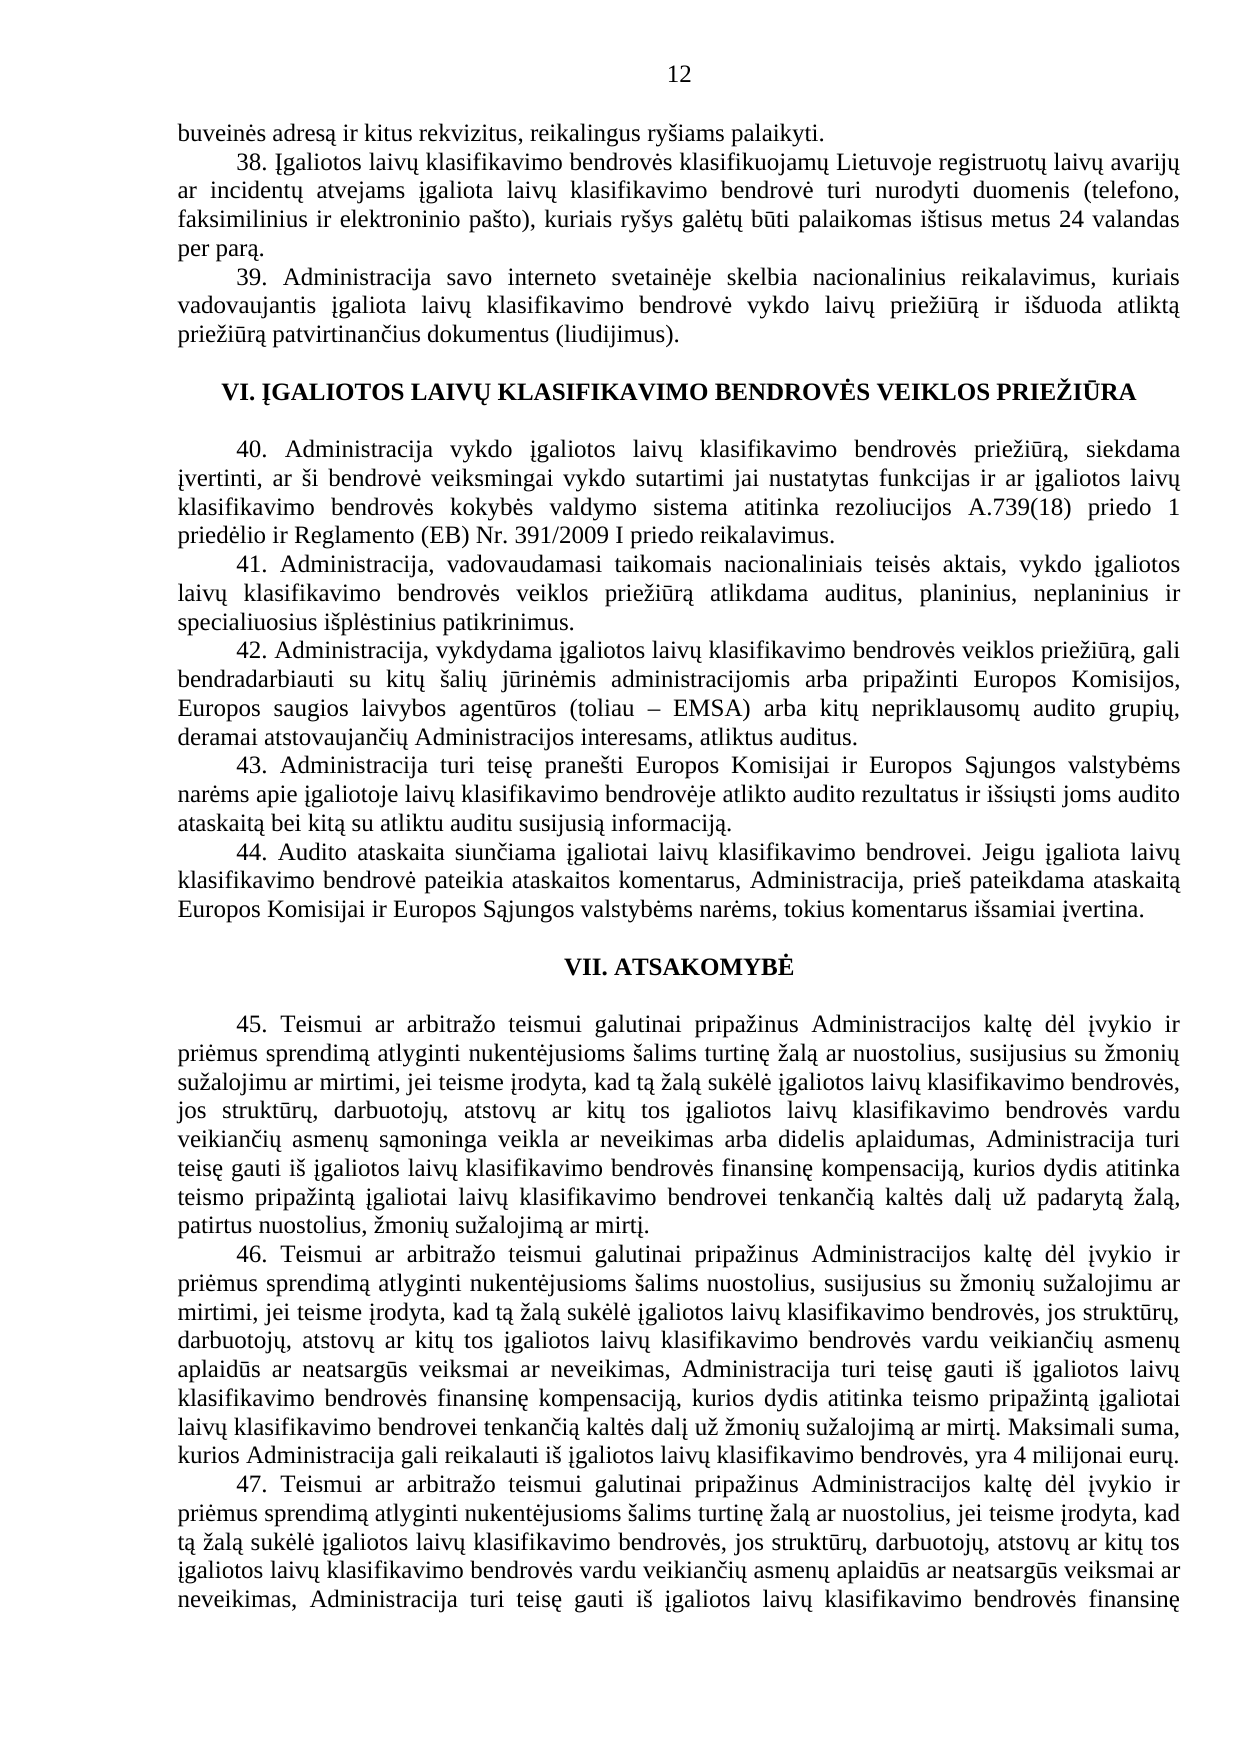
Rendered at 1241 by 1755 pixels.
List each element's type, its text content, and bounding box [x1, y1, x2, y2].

text 42. Administracija, vykdydama įgaliotos laivų klasifikavimo bendrovės veiklos priežiūrą, gali bendradarbiauti su kitų šalių jūrinėmis administracijomis arba pripažinti Europos Komisijos, Europos saugios laivybos agentūros (toliau – EMSA) arba kitų nepriklausomų audito grupių, deramai atstovaujančių Administracijos interesams, atliktus auditus. [177, 636, 1181, 751]
text 38. Įgaliotos laivų klasifikavimo bendrovės klasifikuojamų Lietuvoje registruotų laivų avarijų ar incidentų atvejams įgaliota laivų klasifikavimo bendrovė turi nurodyti duomenis (telefono, faksimilinius ir elektroninio pašto), kuriais ryšys galėtų būti palaikomas ištisus metus 24 valandas per parą. [177, 147, 1181, 262]
text 43. Administracija turi teisę pranešti Europos Komisijai ir Europos Sąjungos valstybėms narėms apie įgaliotoje laivų klasifikavimo bendrovėje atlikto audito rezultatus ir išsiųsti joms audito ataskaitą bei kitą su atliktu auditu susijusią informaciją. [177, 751, 1181, 837]
text 40. Administracija vykdo įgaliotos laivų klasifikavimo bendrovės priežiūrą, siekdama įvertinti, ar ši bendrovė veiksmingai vykdo sutartimi jai nustatytas funkcijas ir ar įgaliotos laivų klasifikavimo bendrovės kokybės valdymo sistema atitinka rezoliucijos A.739(18) priedo 1 priedėlio ir Reglamento (EB) Nr. 391/2009 I priedo reikalavimus. [177, 434, 1181, 549]
text 47. Teismui ar arbitražo teismui galutinai pripažinus Administracijos kaltę dėl įvykio ir priėmus sprendimą atlyginti nukentėjusioms šalims turtinę žalą ar nuostolius, jei teisme įrodyta, kad tą žalą sukėlė įgaliotos laivų klasifikavimo bendrovės, jos struktūrų, darbuotojų, atstovų ar kitų tos įgaliotos laivų klasifikavimo bendrovės vardu veikiančių asmenų aplaidūs ar neatsargūs veiksmai ar neveikimas, Administracija turi teisę gauti iš įgaliotos laivų klasifikavimo bendrovės finansinę [177, 1469, 1181, 1613]
text 44. Audito ataskaita siunčiama įgaliotai laivų klasifikavimo bendrovei. Jeigu įgaliota laivų klasifikavimo bendrovė pateikia ataskaitos komentarus, Administracija, prieš pateikdama ataskaitą Europos Komisijai ir Europos Sąjungos valstybėms narėms, tokius komentarus išsamiai įvertina. [177, 837, 1181, 923]
text VII. ATSAKOMYBĖ [177, 952, 1181, 981]
text buveinės adresą ir kitus rekvizitus, reikalingus ryšiams palaikyti. [177, 118, 1181, 147]
text 46. Teismui ar arbitražo teismui galutinai pripažinus Administracijos kaltę dėl įvykio ir priėmus sprendimą atlyginti nukentėjusioms šalims nuostolius, susijusius su žmonių sužalojimu ar mirtimi, jei teisme įrodyta, kad tą žalą sukėlė įgaliotos laivų klasifikavimo bendrovės, jos struktūrų, darbuotojų, atstovų ar kitų tos įgaliotos laivų klasifikavimo bendrovės vardu veikiančių asmenų aplaidūs ar neatsargūs veiksmai ar neveikimas, Administracija turi teisę gauti iš įgaliotos laivų klasifikavimo bendrovės finansinę kompensaciją, kurios dydis atitinka teismo pripažintą įgaliotai laivų klasifikavimo bendrovei tenkančią kaltės dalį už žmonių sužalojimą ar mirtį. Maksimali suma, kurios Administracija gali reikalauti iš įgaliotos laivų klasifikavimo bendrovės, yra 4 milijonai eurų. [177, 1239, 1181, 1469]
text 45. Teismui ar arbitražo teismui galutinai pripažinus Administracijos kaltę dėl įvykio ir priėmus sprendimą atlyginti nukentėjusioms šalims turtinę žalą ar nuostolius, susijusius su žmonių sužalojimu ar mirtimi, jei teisme įrodyta, kad tą žalą sukėlė įgaliotos laivų klasifikavimo bendrovės, jos struktūrų, darbuotojų, atstovų ar kitų tos įgaliotos laivų klasifikavimo bendrovės vardu veikiančių asmenų sąmoninga veikla ar neveikimas arba didelis aplaidumas, Administracija turi teisę gauti iš įgaliotos laivų klasifikavimo bendrovės finansinę kompensaciją, kurios dydis atitinka teismo pripažintą įgaliotai laivų klasifikavimo bendrovei tenkančią kaltės dalį už padarytą žalą, patirtus nuostolius, žmonių sužalojimą ar mirtį. [177, 1009, 1181, 1239]
text VI. ĮGALIOTOS laivų klasifikavimo BENDROVĖS VEIKLOS PRIEŽIŪRA [177, 377, 1181, 406]
text 41. Administracija, vadovaudamasi taikomais nacionaliniais teisės aktais, vykdo įgaliotos laivų klasifikavimo bendrovės veiklos priežiūrą atlikdama auditus, planinius, neplaninius ir specialiuosius išplėstinius patikrinimus. [177, 549, 1181, 636]
text 39. Administracija savo interneto svetainėje skelbia nacionalinius reikalavimus, kuriais vadovaujantis įgaliota laivų klasifikavimo bendrovė vykdo laivų priežiūrą ir išduoda atliktą priežiūrą patvirtinančius dokumentus (liudijimus). [177, 262, 1181, 348]
